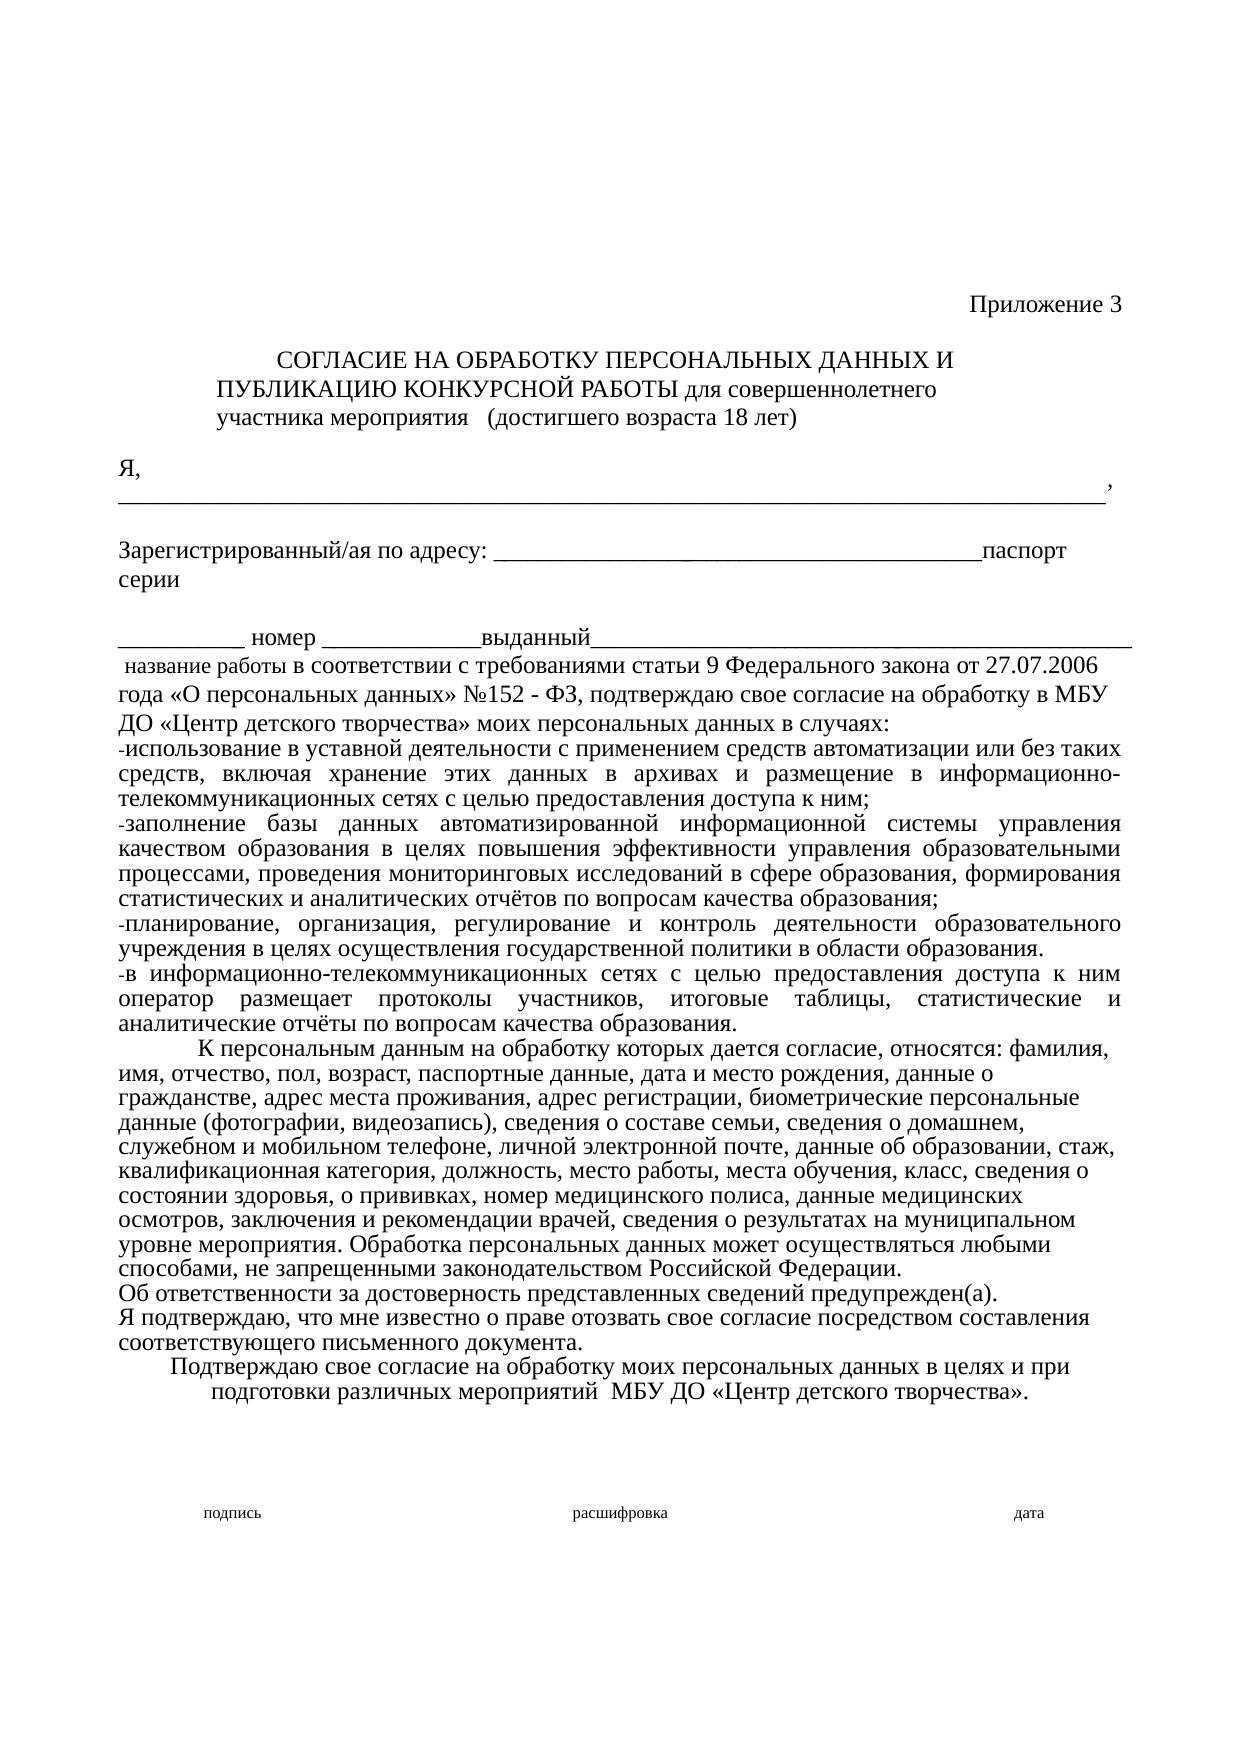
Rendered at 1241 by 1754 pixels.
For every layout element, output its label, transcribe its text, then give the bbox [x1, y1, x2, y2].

text дата [1014, 1504, 1051, 1522]
text Об ответственности за достоверность представленных сведений предупрежден(а). [118, 1282, 1122, 1306]
list заполнение базы данных автоматизированной информационной системы управления качеством образования в целях повышения эффективности управления образовательными процессами, проведения мониторинговых исследований в сфере образования, формирования статистических и аналитических отчётов по вопросам качества образования; [118, 812, 1122, 912]
text подпись [203, 1504, 266, 1522]
text Зарегистрированный/ая по адресу: ____ паспорт серии [118, 536, 1122, 593]
text номер выданный название работы в соответствии с требованиями статьи 9 Федерального закона от 27.07.2006 года «О персональных данных» №152 - ФЗ, подтверждаю свое согласие на обработку в МБУ ДО «Центр детского творчества» моих персональных данных в случаях: [118, 622, 1122, 737]
list в информационно-телекоммуникационных сетях с целью предоставления доступа к ним оператор размещает протоколы участников, итоговые таблицы, статистические и аналитические отчёты по вопросам качества образования. [118, 962, 1122, 1037]
text Я, _______________________________________________________________________________’ [118, 456, 1122, 507]
text СОГЛАСИЕ НА ОБРАБОТКУ ПЕРСОНАЛЬНЫХ ДАННЫХ И ПУБЛИКАЦИЮ КОНКУРСНОЙ РАБОТЫ для совершеннолетнего участника мероприятия (достигшего возраста 18 лет) [216, 347, 1016, 431]
text расшифровка [572, 1504, 673, 1522]
list использование в уставной деятельности с применением средств автоматизации или без таких средств, включая хранение этих данных в архивах и размещение в информационно-телекоммуникационных сетях с целью предоставления доступа к ним; [118, 737, 1122, 812]
text Подтверждаю свое согласие на обработку моих персональных данных в целях и при подготовки различных мероприятий МБУ ДО «Центр детского творчества». [118, 1355, 1122, 1404]
text Приложение 3 [118, 289, 1122, 318]
text Я подтверждаю, что мне известно о праве отозвать свое согласие посредством составления соответствующего письменного документа. [118, 1306, 1122, 1355]
text К персональным данным на обработку которых дается согласие, относятся: фамилия, имя, отчество, пол, возраст, паспортные данные, дата и место рождения, данные о гражданстве, адрес места проживания, адрес регистрации, биометрические персональные данные (фотографии, видеозапись), сведения о составе семьи, сведения о домашнем, служебном и мобильном телефоне, личной электронной почте, данные об образовании, стаж, квалификационная категория, должность, место работы, места обучения, класс, сведения о состоянии здоровья, о прививках, номер медицинского полиса, данные медицинских осмотров, заключения и рекомендации врачей, сведения о результатах на муниципальном уровне мероприятия. Обработка персональных данных может осуществляться любыми способами, не запрещенными законодательством Российской Федерации. [118, 1037, 1122, 1282]
list планирование, организация, регулирование и контроль деятельности образовательного учреждения в целях осуществления государственной политики в области образования. [118, 912, 1122, 962]
